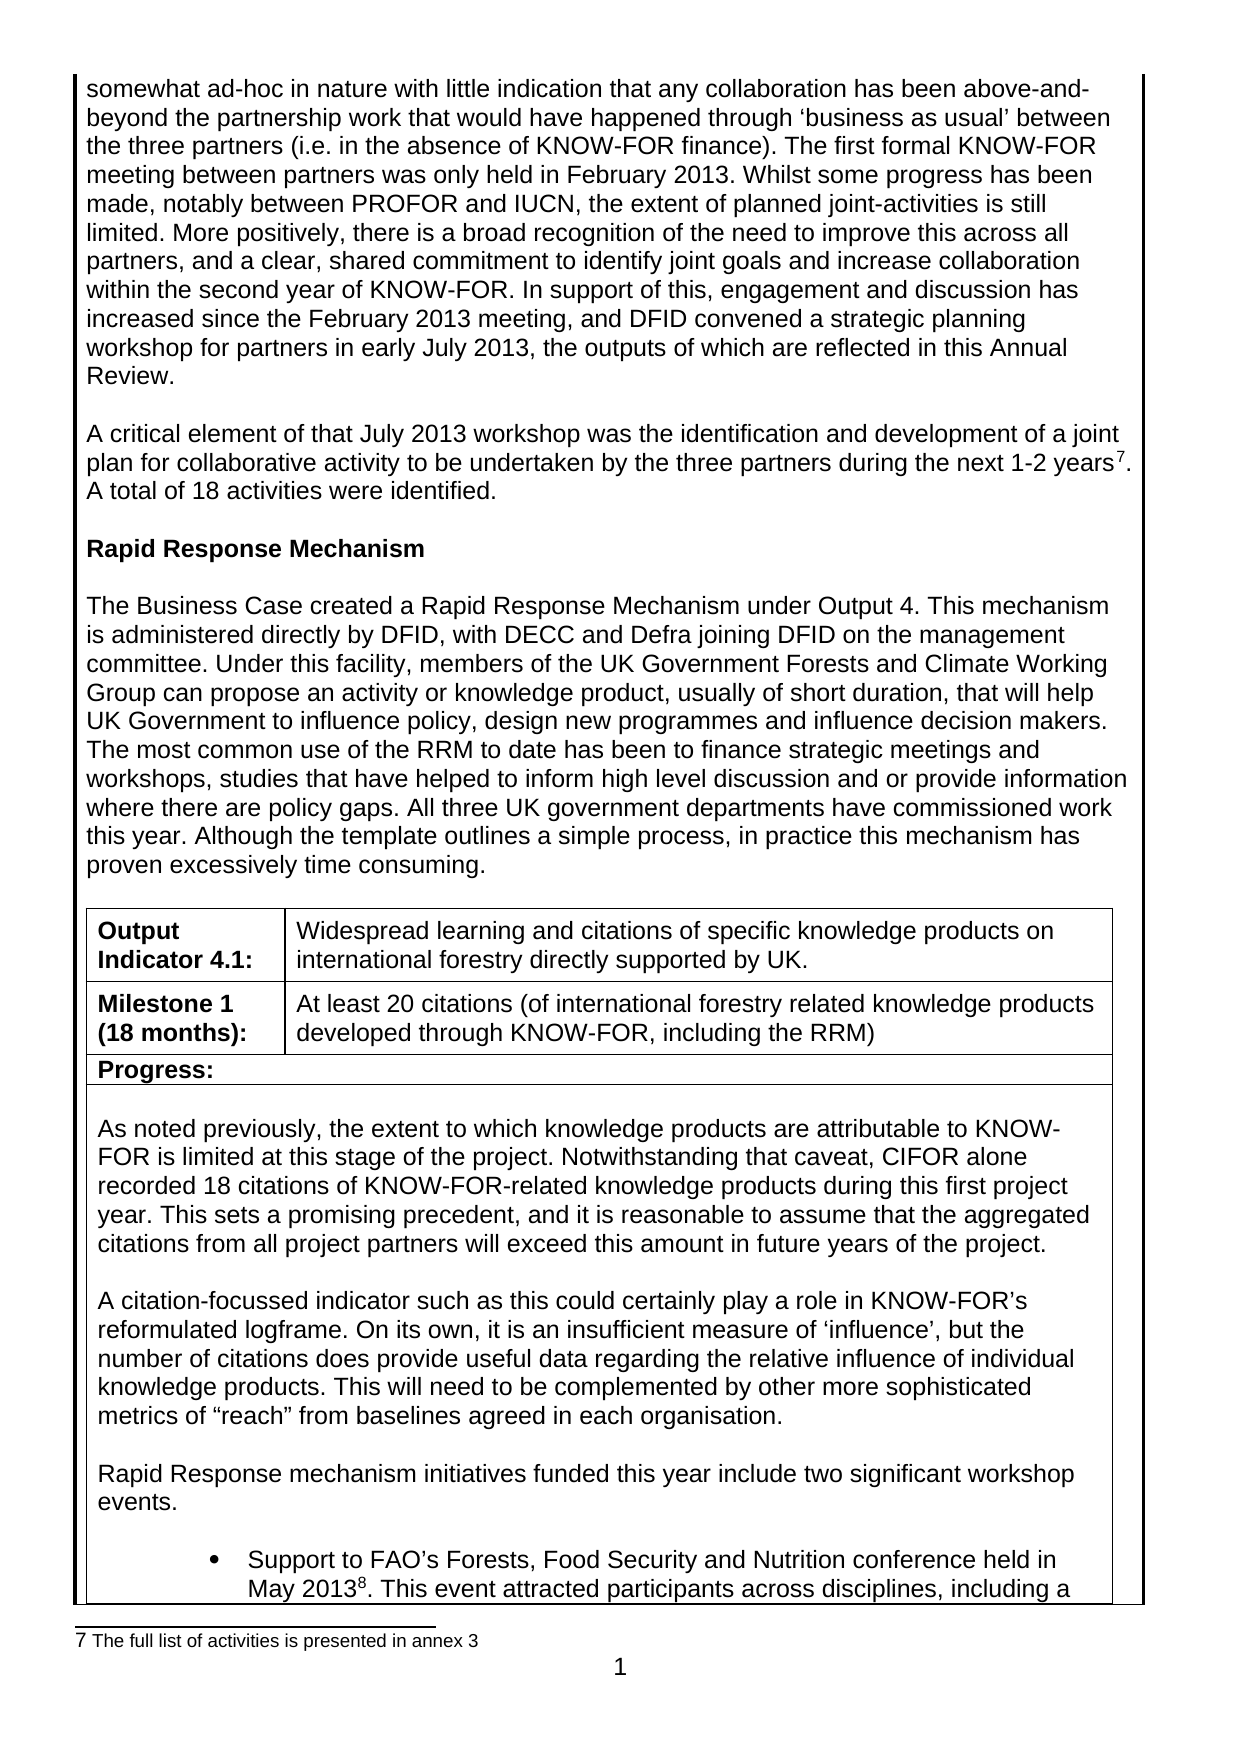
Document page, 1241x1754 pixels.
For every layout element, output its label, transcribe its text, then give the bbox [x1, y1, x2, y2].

table_header Widespread learning and citations of specific knowledge products on international forestry directly supported by UK. [286, 909, 1112, 981]
table_cell Progress: [87, 1055, 1112, 1084]
table_cell At least 20 citations (of international forestry related knowledge products developed through KNOW-FOR, including the RRM) [286, 982, 1112, 1053]
table_cell somewhat ad-hoc in nature with little indication that any collaboration has been above-and-beyond the partnership work that would have happened through ‘business as usual’ between the three partners (i.e. in the absence of KNOW-FOR finance). The first formal KNOW-FOR meeting between partners was only held in February 2013. Whilst some progress has been made, notably between PROFOR and IUCN, the extent of planned joint-activities is still limited. More positively, there is a broad recognition of the need to improve this across all partners, and a clear, shared commitment to identify joint goals and increase collaboration within the second year of KNOW-FOR. In support of this, engagement and discussion has increased since the February 2013 meeting, and DFID convened a strategic planning workshop for partners in early July 2013, the outputs of which are reflected in this Annual Review. A critical element of that July 2013 workshop was the identification and development of a joint plan for collaborative activity to be undertaken by the three partners during the next 1-2 years. A total of 18 activities were identified. Rapid Response Mechanism The Business Case created a Rapid Response Mechanism under Output 4. This mechanism is administered directly by DFID, with DECC and Defra joining DFID on the management committee. Under this facility, members of the UK Government Forests and Climate Working Group can propose an activity or knowledge product, usually of short duration, that will help UK Government to influence policy, design new programmes and influence decision makers. The most common use of the RRM to date has been to finance strategic meetings and workshops, studies that have helped to inform high level discussion and or provide information where there are policy gaps. All three UK government departments have commissioned work this year. Although the template outlines a simple process, in practice this mechanism has proven excessively time consuming. [77, 74, 1142, 908]
table_header Output Indicator 4.1: [87, 909, 284, 981]
table_cell As noted previously, the extent to which knowledge products are attributable to KNOW-FOR is limited at this stage of the project. Notwithstanding that caveat, CIFOR alone recorded 18 citations of KNOW-FOR-related knowledge products during this first project year. This sets a promising precedent, and it is reasonable to assume that the aggregated citations from all project partners will exceed this amount in future years of the project. A citation-focussed indicator such as this could certainly play a role in KNOW-FOR’s reformulated logframe. On its own, it is an insufficient measure of ‘influence’, but the number of citations does provide useful data regarding the relative influence of individual knowledge products. This will need to be complemented by other more sophisticated metrics of “reach” from baselines agreed in each organisation. Rapid Response mechanism initiatives funded this year include two significant workshop events. Support to FAO’s Forests, Food Security and Nutrition conference held in May 2013. This event attracted participants across disciplines, including a significant number working on food security and nutrition strategies. KNOW-FOR partners presented key papers at the event. FAO is undertaking a follow up survey on the influence and uptake associated with the event. This was not available for inclusion in this review. Support to bring together national experts and scientists working on dryland forestry and agroforestry in Eastern Africa to document key learning and practice and to prepare policy and technical briefs for a range of audiences. The organisers of the event, The World Agroforestry Centre (ICRAF) will track use of the briefs and uptake. A Synthesis report on Drivers of Deforestation and Forest Degradation was commissioned by DECC to promote a common understanding among delegates of the United Nations Convention on Climate Change (UNFCCC) Subsidiary Body for Scientific and Technological Advice (SBSTA) on the key drivers of deforestation. The report was well received in the UN climate change negotiations; the co-Chair of the SBSTA REDD+ negotiations referenced this work and it contributed to the draft decision between Parties on drivers of deforestation and forest degradation reached in Bonn in June 2013. Whilst a number of important events and studies have been resourced under the Rapid response Mechanism, in the majority of cases it is still too early to establish the extent of their influence and/or uptake. This needs to be followed up closely by DFID, DECC and DEFRA. Once this information is available an assessment of the extent to which the RRM provides good value for money can be made. The high transaction costs associated with administering the RRM also need to be addressed. [87, 1085, 1112, 1602]
table_cell Milestone 1 (18 months): [87, 982, 284, 1053]
